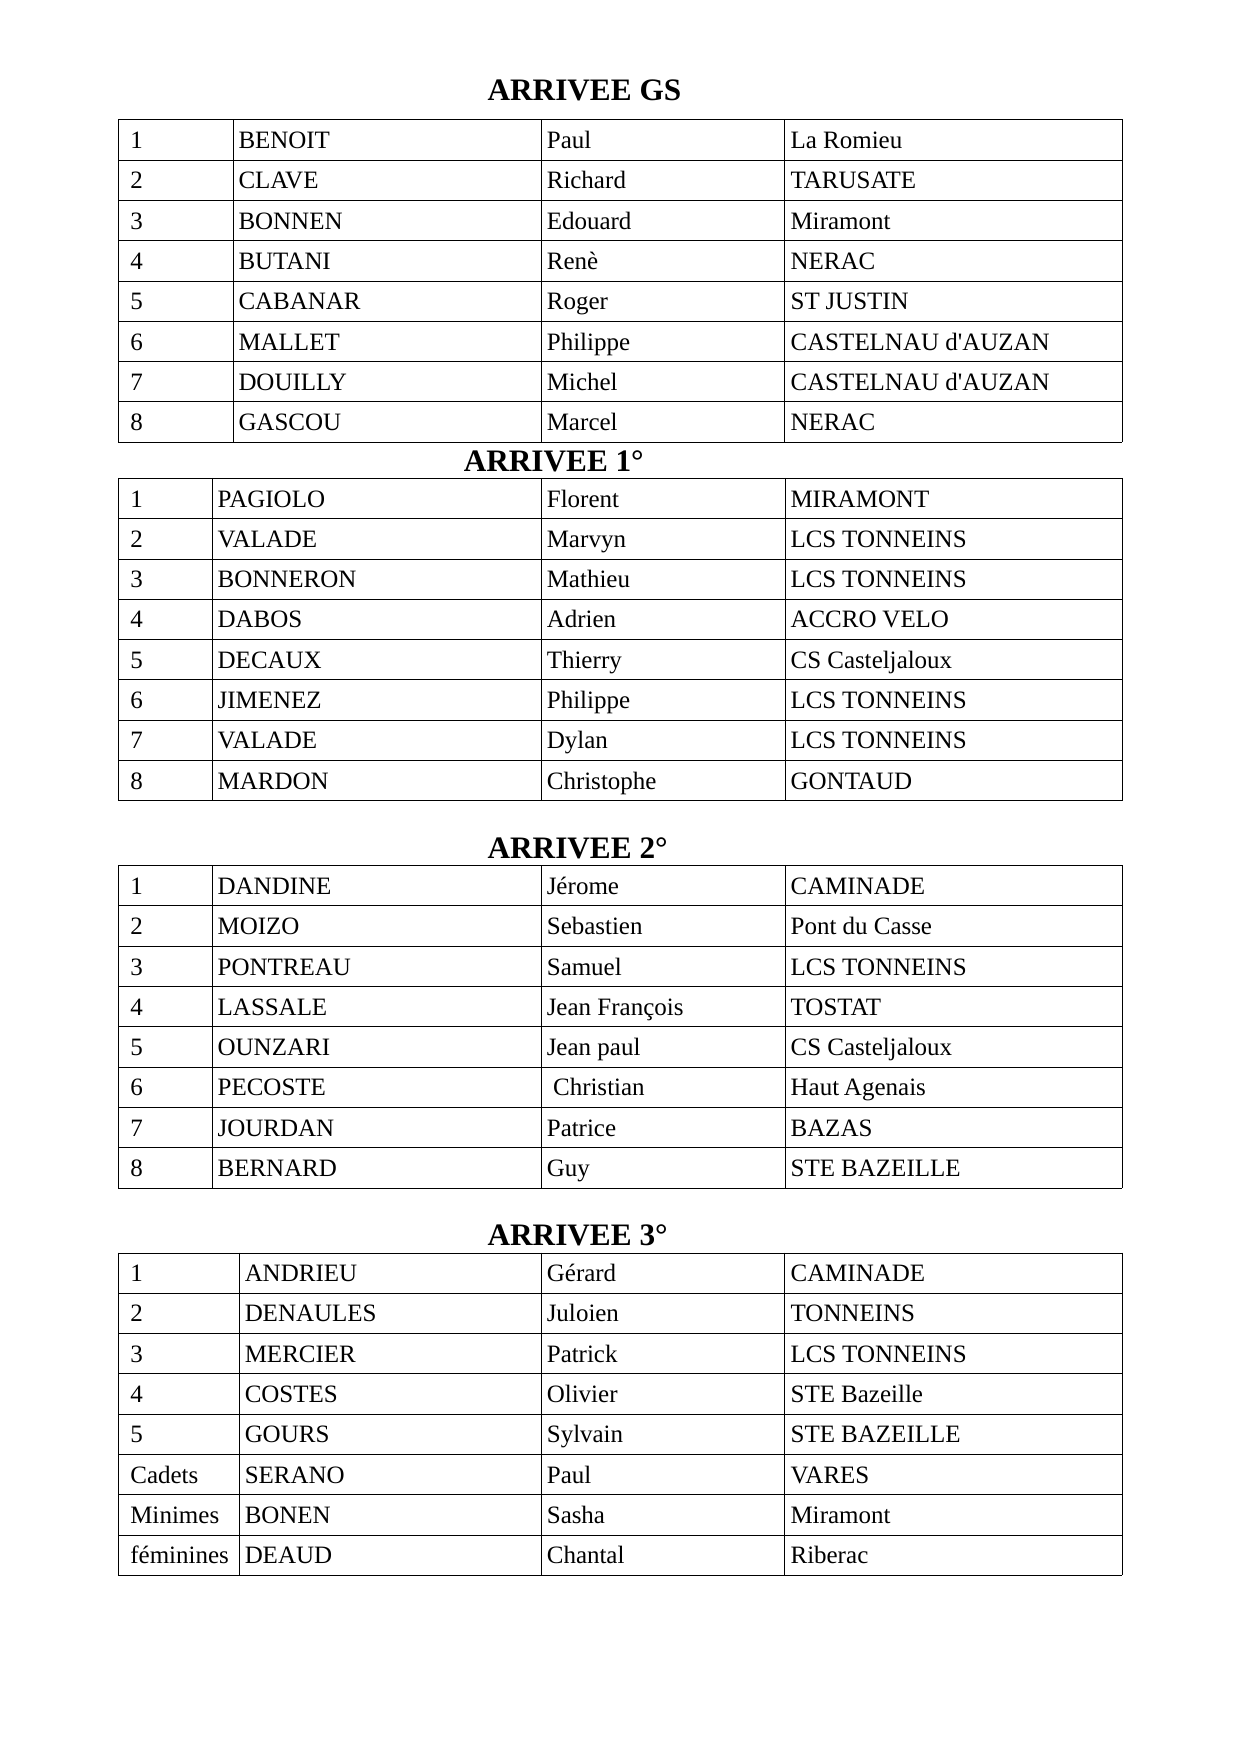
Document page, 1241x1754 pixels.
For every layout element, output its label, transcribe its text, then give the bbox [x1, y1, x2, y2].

table_cell ST JUSTIN [785, 282, 1122, 321]
table_cell BONNERON [213, 560, 541, 599]
table_cell 3 [119, 1334, 239, 1373]
table_cell 4 [119, 987, 212, 1026]
table_cell MERCIER [240, 1334, 541, 1373]
table_header Gérard [542, 1254, 784, 1293]
table_cell TONNEINS [785, 1294, 1122, 1333]
table_cell Cadets [119, 1455, 239, 1494]
table_cell Sebastien [542, 906, 785, 946]
table_cell 7 [119, 721, 212, 760]
table_header CAMINADE [786, 866, 1122, 905]
table_cell CS Casteljaloux [786, 1027, 1122, 1067]
table_header PAGIOLO [213, 479, 541, 518]
table_cell Thierry [542, 640, 785, 679]
table_header Jérome [542, 866, 785, 905]
table_cell TOSTAT [786, 987, 1122, 1026]
table_cell Miramont [785, 201, 1122, 240]
table_cell féminines [119, 1536, 239, 1575]
table_cell VALADE [213, 721, 541, 760]
table_cell GONTAUD [786, 761, 1122, 800]
table_cell Guy [542, 1148, 785, 1188]
table_cell STE BAZEILLE [785, 1415, 1122, 1454]
table_cell Olivier [542, 1374, 784, 1414]
table_cell PONTREAU [213, 947, 541, 986]
table_cell 5 [119, 640, 212, 679]
table_cell Patrice [542, 1108, 785, 1147]
table_cell Philippe [542, 680, 785, 720]
table_cell 5 [119, 1027, 212, 1067]
table_cell 3 [119, 947, 212, 986]
table_cell Dylan [542, 721, 785, 760]
table_cell Michel [542, 362, 784, 401]
table_cell 2 [119, 161, 233, 200]
table_cell 5 [119, 1415, 239, 1454]
table_cell Juloien [542, 1294, 784, 1333]
table_cell DEAUD [240, 1536, 541, 1575]
table_cell Pont du Casse [786, 906, 1122, 946]
table_cell 4 [119, 241, 233, 281]
table_cell Edouard [542, 201, 784, 240]
table_cell CASTELNAU d'AUZAN [785, 322, 1122, 361]
table_cell Christian [542, 1068, 785, 1107]
table_cell Roger [542, 282, 784, 321]
text ARRIVEE GS [118, 71, 1122, 107]
table_cell NERAC [785, 241, 1122, 281]
table_cell MOIZO [213, 906, 541, 946]
table_cell OUNZARI [213, 1027, 541, 1067]
table_cell CASTELNAU d'AUZAN [785, 362, 1122, 401]
table_cell Riberac [785, 1536, 1122, 1575]
table_cell BAZAS [786, 1108, 1122, 1147]
table_cell BERNARD [213, 1148, 541, 1188]
table_header BENOIT [234, 120, 541, 159]
table_cell BONNEN [234, 201, 541, 240]
table_cell ACCRO VELO [786, 600, 1122, 639]
table_cell 7 [119, 362, 233, 401]
table_header 1 [119, 866, 212, 905]
table_cell COSTES [240, 1374, 541, 1414]
table_cell Marvyn [542, 519, 785, 558]
table_cell Renè [542, 241, 784, 281]
table_cell 5 [119, 282, 233, 321]
table_cell VALADE [213, 519, 541, 558]
table_cell GOURS [240, 1415, 541, 1454]
table_cell Chantal [542, 1536, 784, 1575]
table_header CAMINADE [785, 1254, 1122, 1293]
table_header 1 [119, 1254, 239, 1293]
table_cell STE Bazeille [785, 1374, 1122, 1414]
table_cell Paul [542, 1455, 784, 1494]
table_cell 2 [119, 906, 212, 946]
table_header 1 [119, 120, 233, 159]
table_cell LCS TONNEINS [786, 560, 1122, 599]
table_cell LCS TONNEINS [785, 1334, 1122, 1373]
table_cell 4 [119, 600, 212, 639]
table_cell LASSALE [213, 987, 541, 1026]
table_cell Minimes [119, 1495, 239, 1534]
table_header Florent [542, 479, 785, 518]
text ARRIVEE 2° [118, 829, 1122, 865]
table_cell Richard [542, 161, 784, 200]
table_header La Romieu [785, 120, 1122, 159]
table_cell Haut Agenais [786, 1068, 1122, 1107]
table_cell Samuel [542, 947, 785, 986]
table_cell CLAVE [234, 161, 541, 200]
table_cell 8 [119, 761, 212, 800]
table_header ANDRIEU [240, 1254, 541, 1293]
table_cell NERAC [785, 402, 1122, 442]
table_cell VARES [785, 1455, 1122, 1494]
table_cell JIMENEZ [213, 680, 541, 720]
table_cell DABOS [213, 600, 541, 639]
table_cell 2 [119, 519, 212, 558]
table_cell 3 [119, 201, 233, 240]
table_cell STE BAZEILLE [786, 1148, 1122, 1188]
table_cell GASCOU [234, 402, 541, 442]
table_header MIRAMONT [786, 479, 1122, 518]
table_cell 7 [119, 1108, 212, 1147]
table_cell 4 [119, 1374, 239, 1414]
table_cell DECAUX [213, 640, 541, 679]
table_cell 8 [119, 1148, 212, 1188]
table_cell 3 [119, 560, 212, 599]
table_cell 6 [119, 1068, 212, 1107]
table_cell LCS TONNEINS [786, 721, 1122, 760]
table_cell LCS TONNEINS [786, 519, 1122, 558]
table_cell BONEN [240, 1495, 541, 1534]
table_cell TARUSATE [785, 161, 1122, 200]
table_cell CABANAR [234, 282, 541, 321]
table_cell Adrien [542, 600, 785, 639]
table_cell Jean paul [542, 1027, 785, 1067]
table_cell DENAULES [240, 1294, 541, 1333]
table_cell Jean François [542, 987, 785, 1026]
table_cell MALLET [234, 322, 541, 361]
table_cell 2 [119, 1294, 239, 1333]
table_header 1 [119, 479, 212, 518]
table_cell Sasha [542, 1495, 784, 1534]
table_cell SERANO [240, 1455, 541, 1494]
table_cell BUTANI [234, 241, 541, 281]
text ARRIVEE 1° [118, 443, 1122, 478]
table_cell 8 [119, 402, 233, 442]
table_cell MARDON [213, 761, 541, 800]
table_cell PECOSTE [213, 1068, 541, 1107]
table_cell Miramont [785, 1495, 1122, 1534]
table_cell JOURDAN [213, 1108, 541, 1147]
table_header DANDINE [213, 866, 541, 905]
table_cell 6 [119, 680, 212, 720]
table_cell LCS TONNEINS [786, 947, 1122, 986]
table_cell LCS TONNEINS [786, 680, 1122, 720]
text ARRIVEE 3° [118, 1216, 1122, 1252]
table_cell Patrick [542, 1334, 784, 1373]
table_cell Philippe [542, 322, 784, 361]
table_cell Marcel [542, 402, 784, 442]
table_cell CS Casteljaloux [786, 640, 1122, 679]
table_cell DOUILLY [234, 362, 541, 401]
table_header Paul [542, 120, 784, 159]
table_cell 6 [119, 322, 233, 361]
table_cell Mathieu [542, 560, 785, 599]
table_cell Sylvain [542, 1415, 784, 1454]
table_cell Christophe [542, 761, 785, 800]
